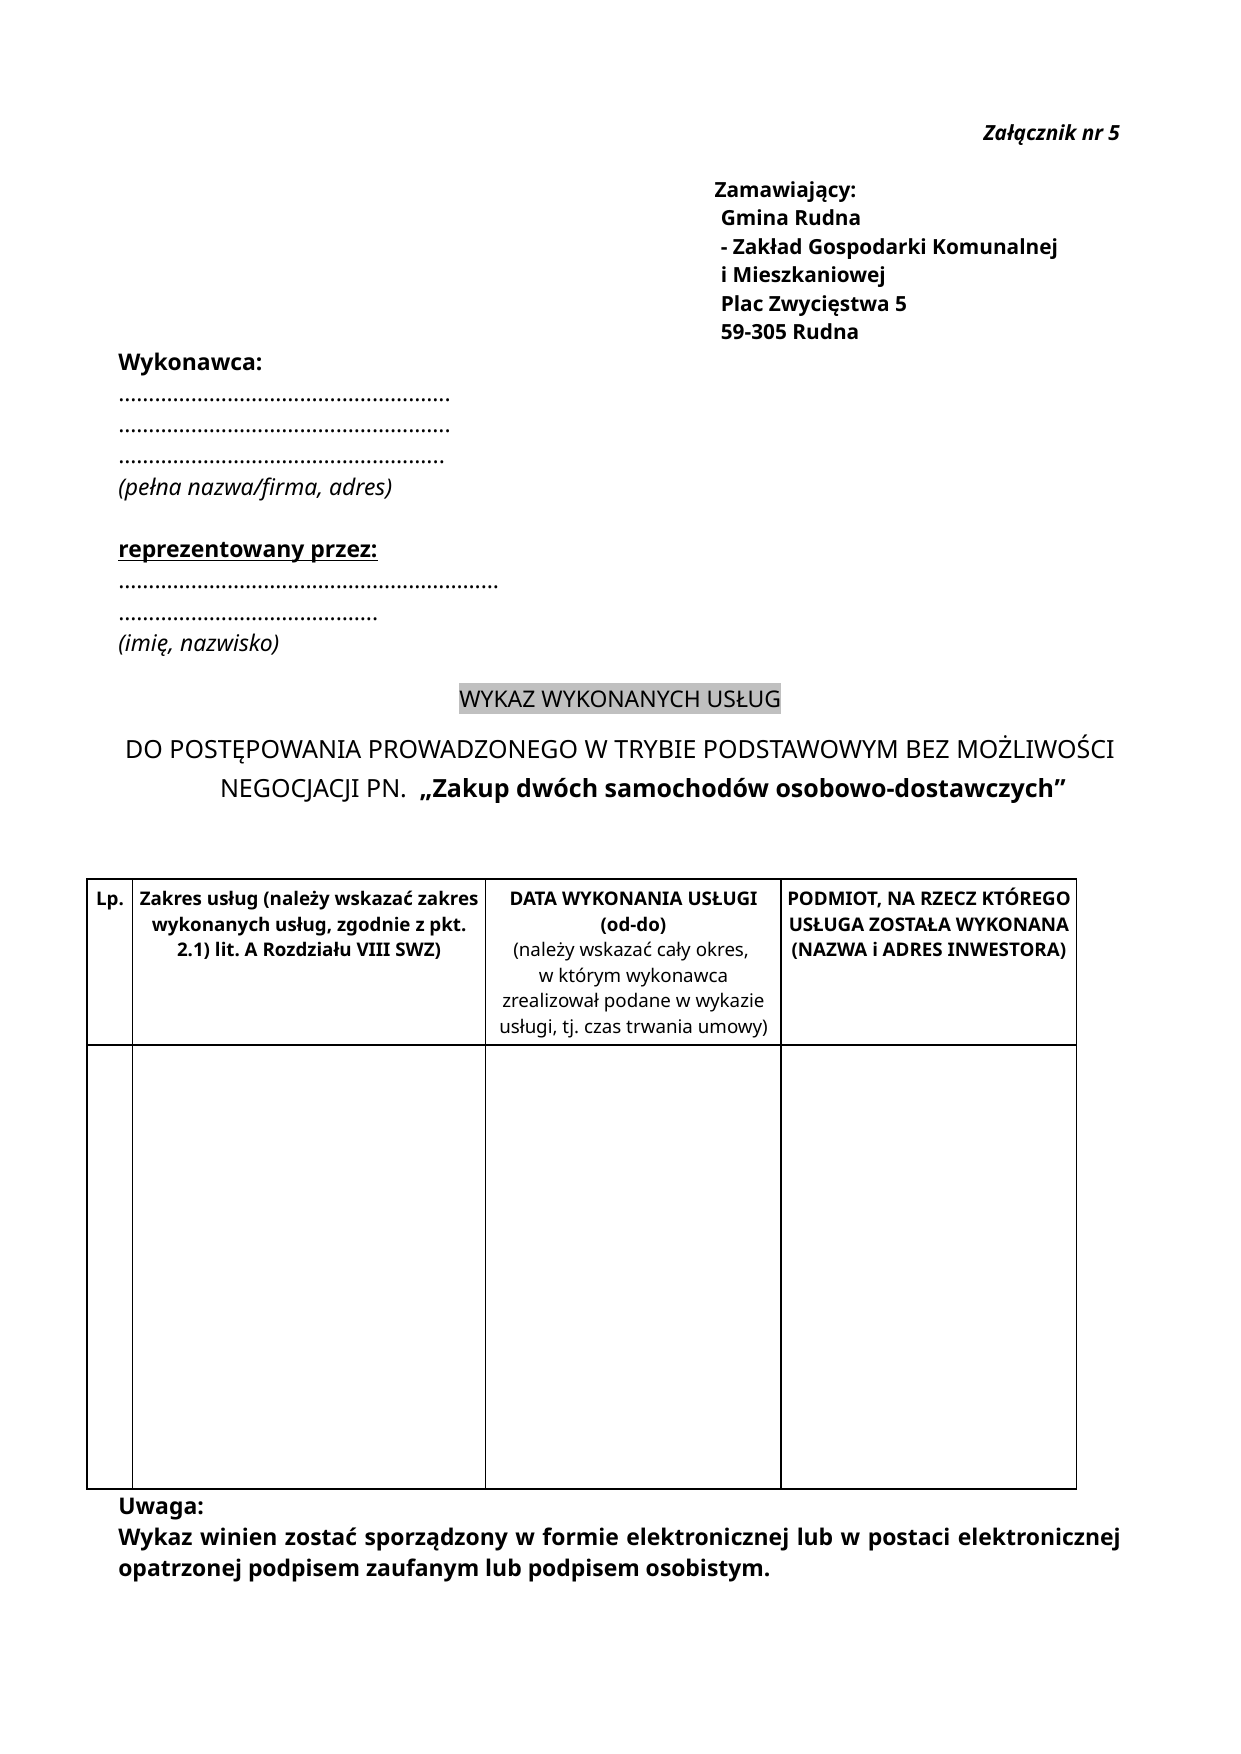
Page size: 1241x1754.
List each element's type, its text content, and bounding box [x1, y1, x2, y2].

text Załącznik nr 5 [118, 118, 1122, 147]
text (imię, nazwisko) [118, 627, 502, 658]
text (pełna nazwa/firma, adres) [118, 471, 502, 502]
table_cell [88, 1046, 132, 1488]
text - Zakład Gospodarki Komunalnej i Mieszkaniowej [721, 232, 1122, 289]
text ………………………………………………. [118, 377, 502, 408]
table_header DATA WYKONANIA USŁUGI (od-do) (należy wskazać cały okres, w którym wykonawca zrealizował podane w wykazie usługi, tj. czas trwania umowy) [486, 880, 780, 1044]
text DO POSTĘPOWANIA PROWADZONEGO W TRYBIE PODSTAWOWYM BEZ MOŻLIWOŚCI NEGOCJACJI PN. „Zakup dwóch samochodów osobowo-dostawczych” [118, 732, 1122, 805]
table_header Zakres usług (należy wskazać zakres wykonanych usług, zgodnie z pkt. 2.1) lit. A Rozdziału VIII SWZ) [133, 880, 485, 1044]
text Zamawiający: [118, 175, 1122, 203]
text reprezentowany przez: [118, 533, 1122, 564]
table_header Lp. [88, 880, 132, 1044]
text Wykaz winien zostać sporządzony w formie elektronicznej lub w postaci elektronicznej opatrzonej podpisem zaufanym lub podpisem osobistym. [118, 1521, 1122, 1583]
text 59-305 Rudna [721, 317, 1122, 346]
text Wykonawca: [118, 346, 1122, 377]
table_cell [486, 1046, 780, 1488]
text ……………………………………………….……………………………………………... [118, 408, 502, 471]
subtitle WYKAZ WYKONANYCH USŁUG [118, 683, 1122, 714]
table_cell [782, 1046, 1076, 1488]
table_cell [133, 1046, 485, 1488]
text Uwaga: [118, 1490, 1122, 1521]
text ……………………………………………………………………………………………. [118, 564, 502, 627]
text Plac Zwycięstwa 5 [721, 289, 1122, 317]
table_header PODMIOT, NA RZECZ KTÓREGO USŁUGA ZOSTAŁA WYKONANA (NAZWA i ADRES INWESTORA) [782, 880, 1076, 1044]
text Gmina Rudna [721, 203, 1122, 232]
